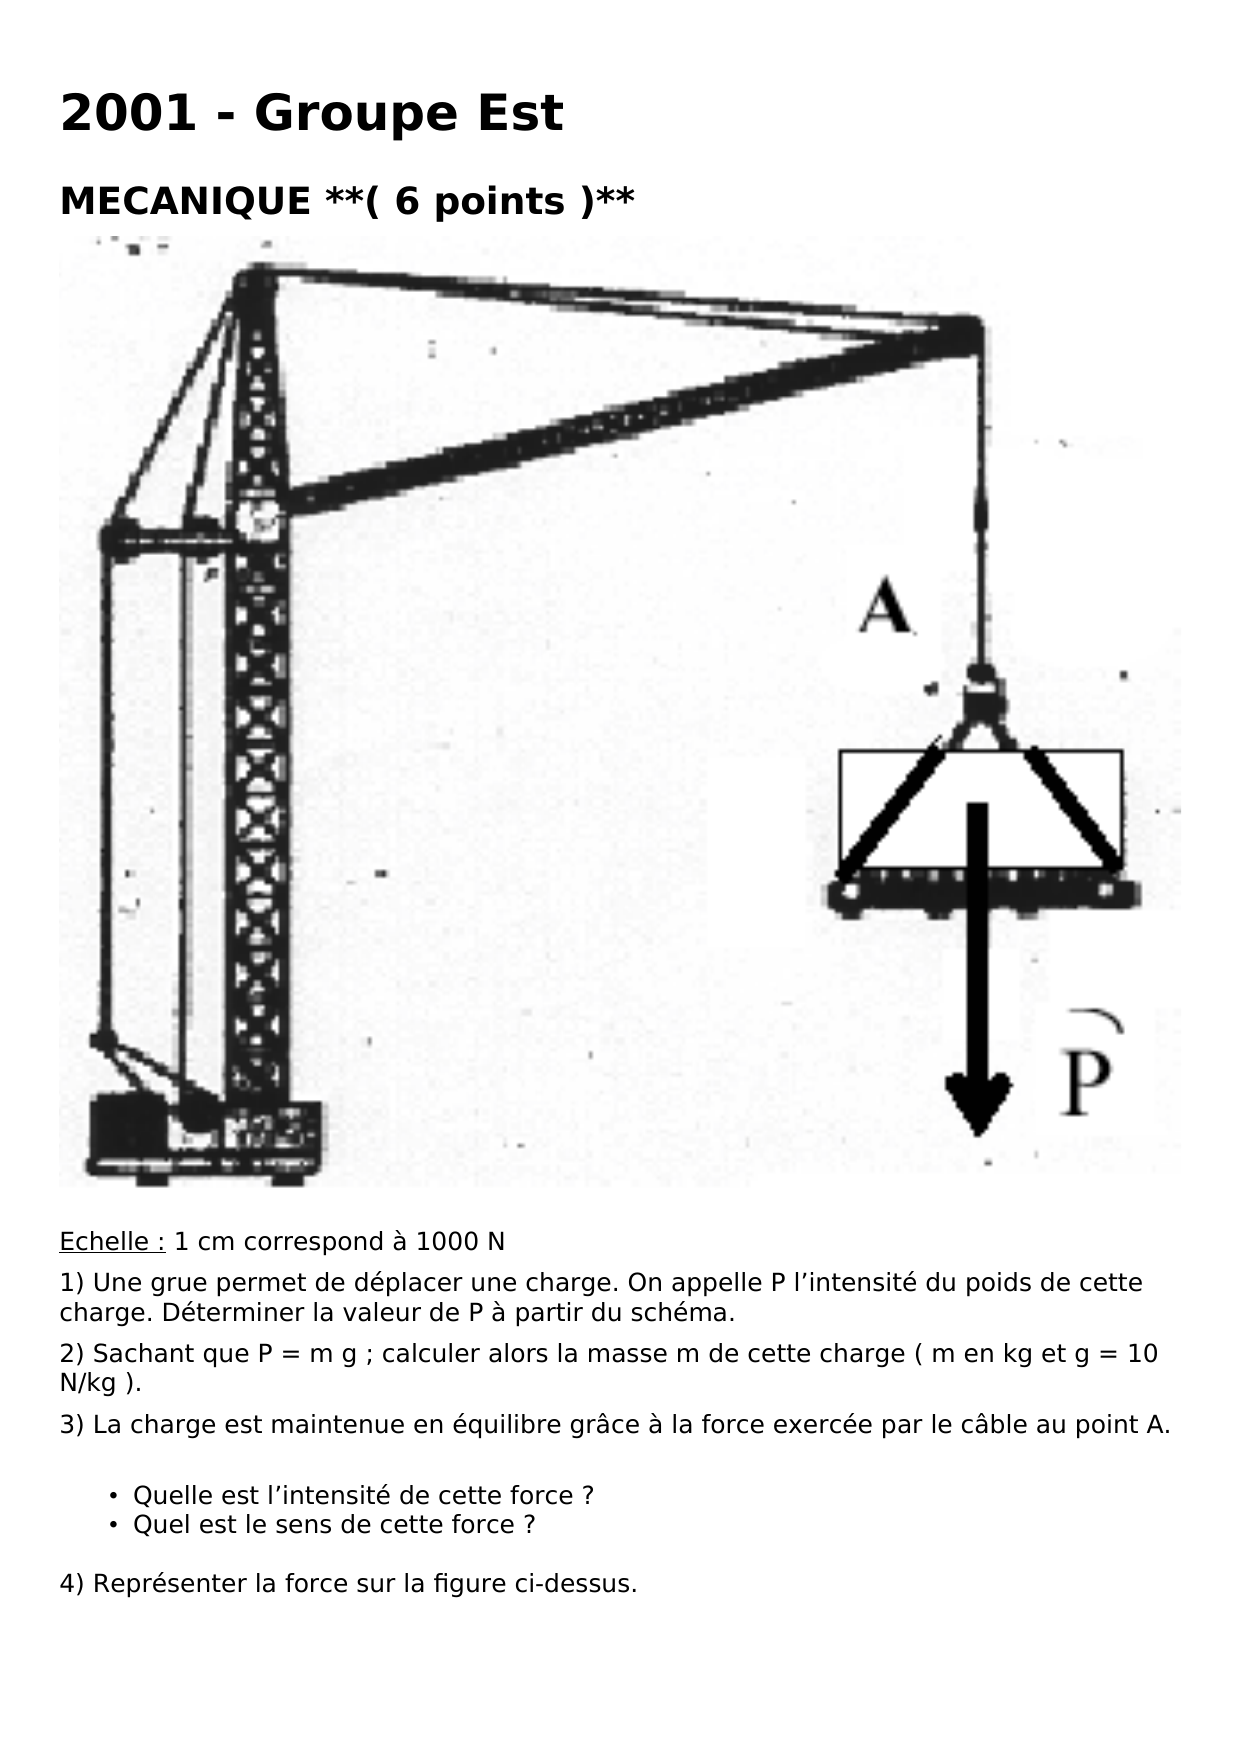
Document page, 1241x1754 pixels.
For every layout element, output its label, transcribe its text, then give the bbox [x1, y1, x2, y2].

subtitle MECANIQUE **( 6 points )** [59, 180, 1181, 223]
subtitle 2001 - Groupe Est [59, 84, 1181, 142]
list Quel est le sens de cette force ? [118, 1511, 1181, 1540]
picture [59, 236, 1182, 1227]
text 1) Une grue permet de déplacer une charge. On appelle P l’intensité du poids de cette charge. Déterminer la valeur de P à partir du schéma. [59, 1268, 1181, 1327]
text Echelle : 1 cm correspond à 1000 N [59, 1227, 1181, 1256]
text 2) Sachant que P = m g ; calculer alors la masse m de cette charge ( m en kg et g = 10 N/kg ). [59, 1339, 1181, 1398]
text 4) Représenter la force sur la figure ci-dessus. [59, 1569, 1181, 1598]
text 3) La charge est maintenue en équilibre grâce à la force exercée par le câble au point A. [59, 1410, 1181, 1439]
list Quelle est l’intensité de cette force ? [118, 1481, 1181, 1511]
